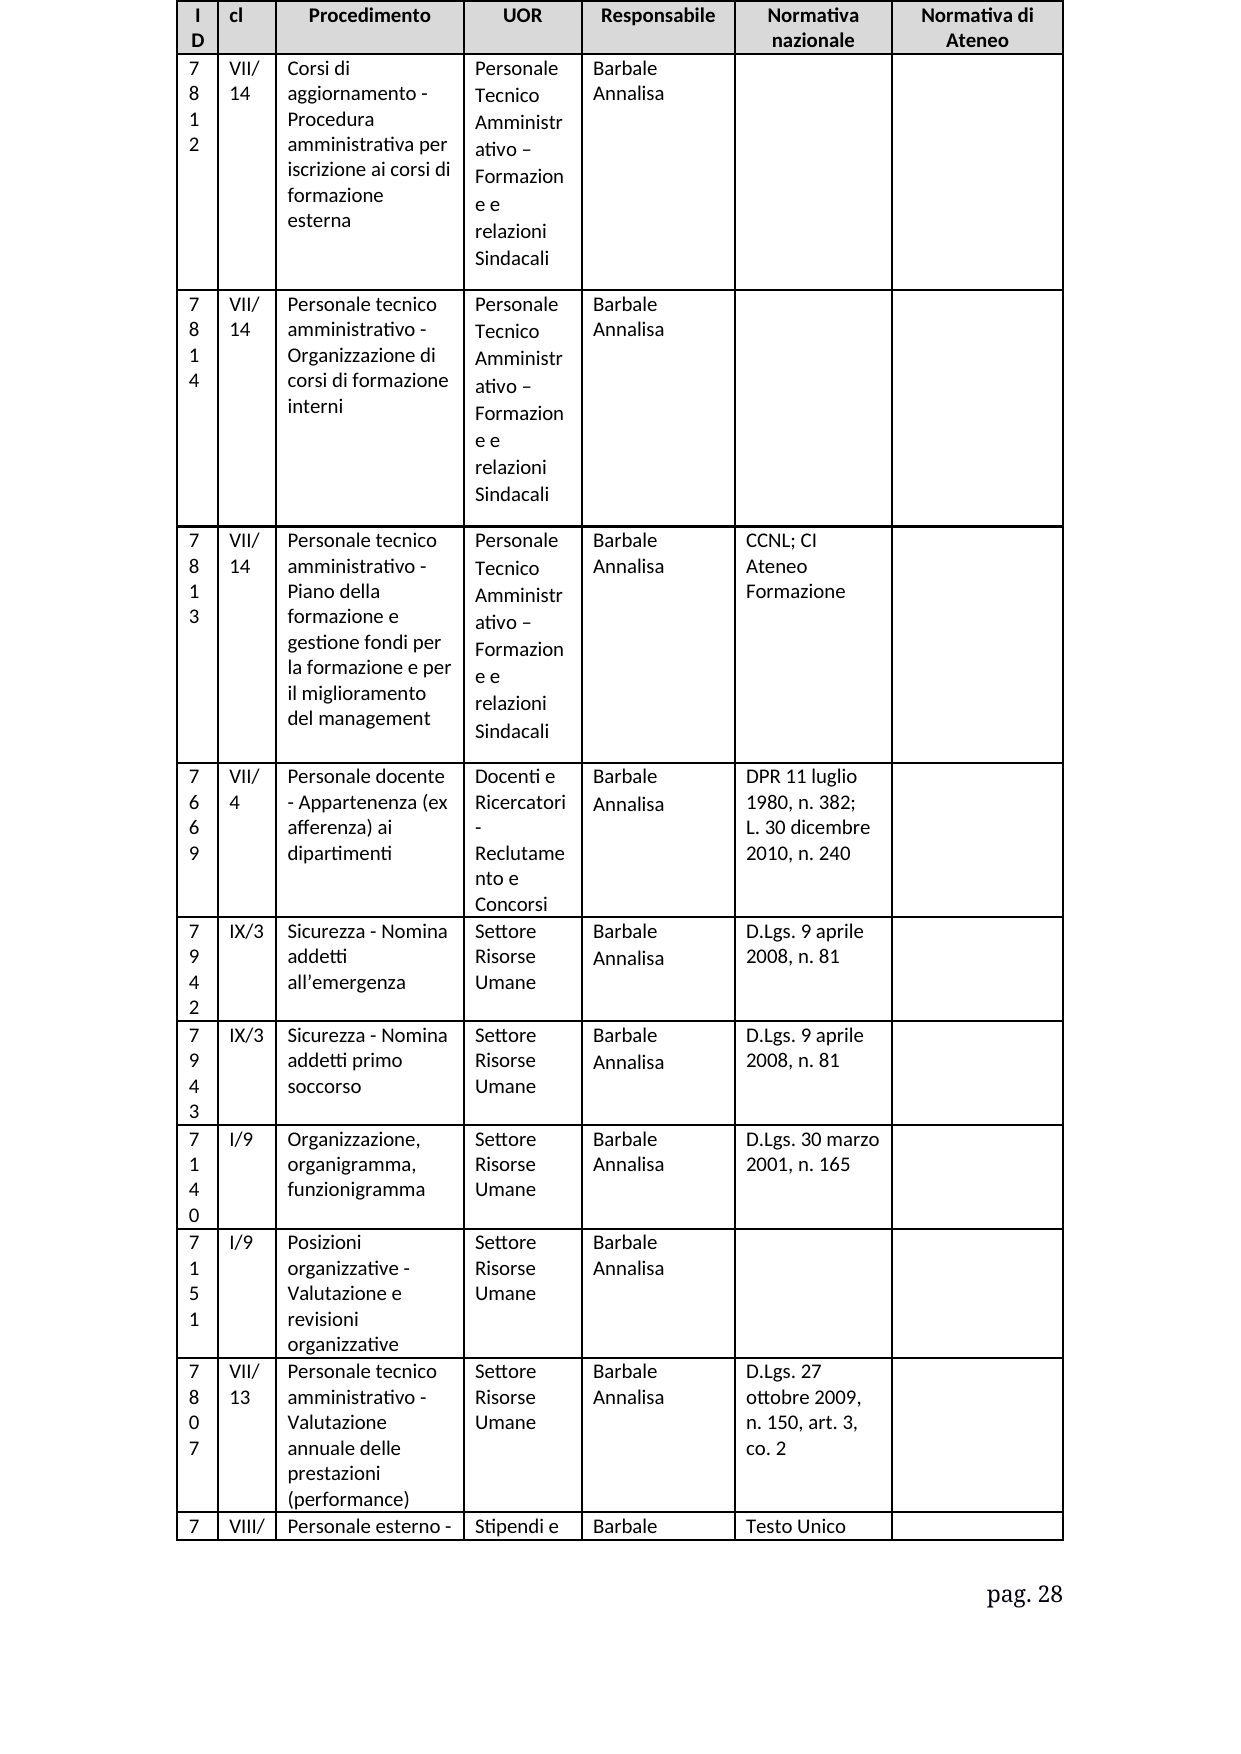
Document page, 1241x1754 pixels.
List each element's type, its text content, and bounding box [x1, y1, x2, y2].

table_cell Barbale Annalisa [583, 291, 734, 525]
table_cell [893, 1359, 1062, 1511]
table_cell 7807 [178, 1359, 217, 1511]
table_cell Settore Risorse Umane [465, 1126, 581, 1227]
table_cell Personale tecnico amministrativo - Valutazione annuale delle prestazioni (performance) [277, 1359, 463, 1511]
table_cell 7669 [178, 764, 217, 916]
table_cell [736, 291, 891, 525]
table_header Normativa di Ateneo [893, 2, 1062, 53]
table_cell Personale docente - Appartenenza (ex afferenza) ai dipartimenti [277, 764, 463, 916]
table_cell Personale esterno [277, 1513, 463, 1539]
table_cell Settore Risorse Umane [465, 918, 581, 1020]
table_cell Testo Unico [736, 1513, 891, 1539]
table_cell [893, 528, 1062, 762]
table_cell D.Lgs. 9 aprile 2008, n. 81 [736, 1022, 891, 1124]
table_cell [893, 1022, 1062, 1124]
table_cell [893, 1126, 1062, 1227]
table_cell Docenti e Ricercatori - Reclutamento e Concorsi [465, 764, 581, 916]
table_cell 7943 [178, 1022, 217, 1124]
table_cell [893, 291, 1062, 525]
table_cell Barbale Annalisa [583, 918, 734, 1020]
table_cell Barbale Annalisa [583, 528, 734, 762]
table_header Responsabile [583, 2, 734, 53]
table_cell D.Lgs. 30 marzo 2001, n. 165 [736, 1126, 891, 1227]
table_cell Posizioni organizzative - Valutazione e revisioni organizzative [277, 1230, 463, 1357]
table_cell Personale Tecnico Amministrativo – Formazione e relazioni Sindacali [465, 528, 581, 762]
table_header Procedimento [277, 2, 463, 53]
table_cell Corsi di aggiornamento - Procedura amministrativa per iscrizione ai corsi di formazione esterna [277, 55, 463, 289]
table_cell Personale Tecnico Amministrativo – Formazione e relazioni Sindacali [465, 291, 581, 525]
table_cell Settore Risorse Umane [465, 1022, 581, 1124]
table_cell Personale tecnico amministrativo - Organizzazione di corsi di formazione interni [277, 291, 463, 525]
table_header cl [219, 2, 275, 53]
table_cell 7 [178, 1513, 217, 1539]
table_cell [893, 918, 1062, 1020]
table_cell [736, 55, 891, 289]
table_cell Personale Tecnico Amministrativo – Formazione e relazioni Sindacali [465, 55, 581, 289]
table_cell I/9 [219, 1230, 275, 1357]
table_cell CCNL; CI Ateneo Formazione [736, 528, 891, 762]
table_cell Stipendi e [465, 1513, 581, 1539]
table_cell [736, 1230, 891, 1357]
table_cell Barbale [583, 1513, 734, 1539]
table_cell 7140 [178, 1126, 217, 1227]
table_cell [893, 55, 1062, 289]
table_cell 7813 [178, 528, 217, 762]
table_cell D.Lgs. 27 ottobre 2009, n. 150, art. 3, co. 2 [736, 1359, 891, 1511]
table_cell DPR 11 luglio 1980, n. 382; L. 30 dicembre 2010, n. 240 [736, 764, 891, 916]
table_cell 7814 [178, 291, 217, 525]
table_header ID [178, 2, 217, 53]
table_cell [893, 764, 1062, 916]
table_cell I/9 [219, 1126, 275, 1227]
table_cell Barbale Annalisa [583, 1022, 734, 1124]
table_header UOR [465, 2, 581, 53]
table_cell Personale tecnico amministrativo - Piano della formazione e gestione fondi per la formazione e per il miglioramento del management [277, 528, 463, 762]
table_header Normativa nazionale [736, 2, 891, 53]
table_cell 7151 [178, 1230, 217, 1357]
table_cell Barbale Annalisa [583, 55, 734, 289]
table_cell [893, 1230, 1062, 1357]
table_cell IX/3 [219, 1022, 275, 1124]
table_cell VII/14 [219, 528, 275, 762]
table_cell Sicurezza - Nomina addetti primo soccorso [277, 1022, 463, 1124]
table_cell Sicurezza - Nomina addetti all’emergenza [277, 918, 463, 1020]
table_cell D.Lgs. 9 aprile 2008, n. 81 [736, 918, 891, 1020]
table_cell Barbale Annalisa [583, 764, 734, 916]
table_cell Barbale Annalisa [583, 1126, 734, 1227]
table_cell Barbale Annalisa [583, 1230, 734, 1357]
table_cell VII/14 [219, 55, 275, 289]
table_cell Organizzazione, organigramma, funzionigramma [277, 1126, 463, 1227]
table_cell Barbale Annalisa [583, 1359, 734, 1511]
table_cell 7942 [178, 918, 217, 1020]
table_cell VII/13 [219, 1359, 275, 1511]
table_cell VIII/ [219, 1513, 275, 1539]
table_cell 7812 [178, 55, 217, 289]
table_cell VII/4 [219, 764, 275, 916]
table_cell Settore Risorse Umane [465, 1230, 581, 1357]
table_cell Settore Risorse Umane [465, 1359, 581, 1511]
table_cell VII/14 [219, 291, 275, 525]
table_cell [893, 1513, 1062, 1539]
table_cell IX/3 [219, 918, 275, 1020]
